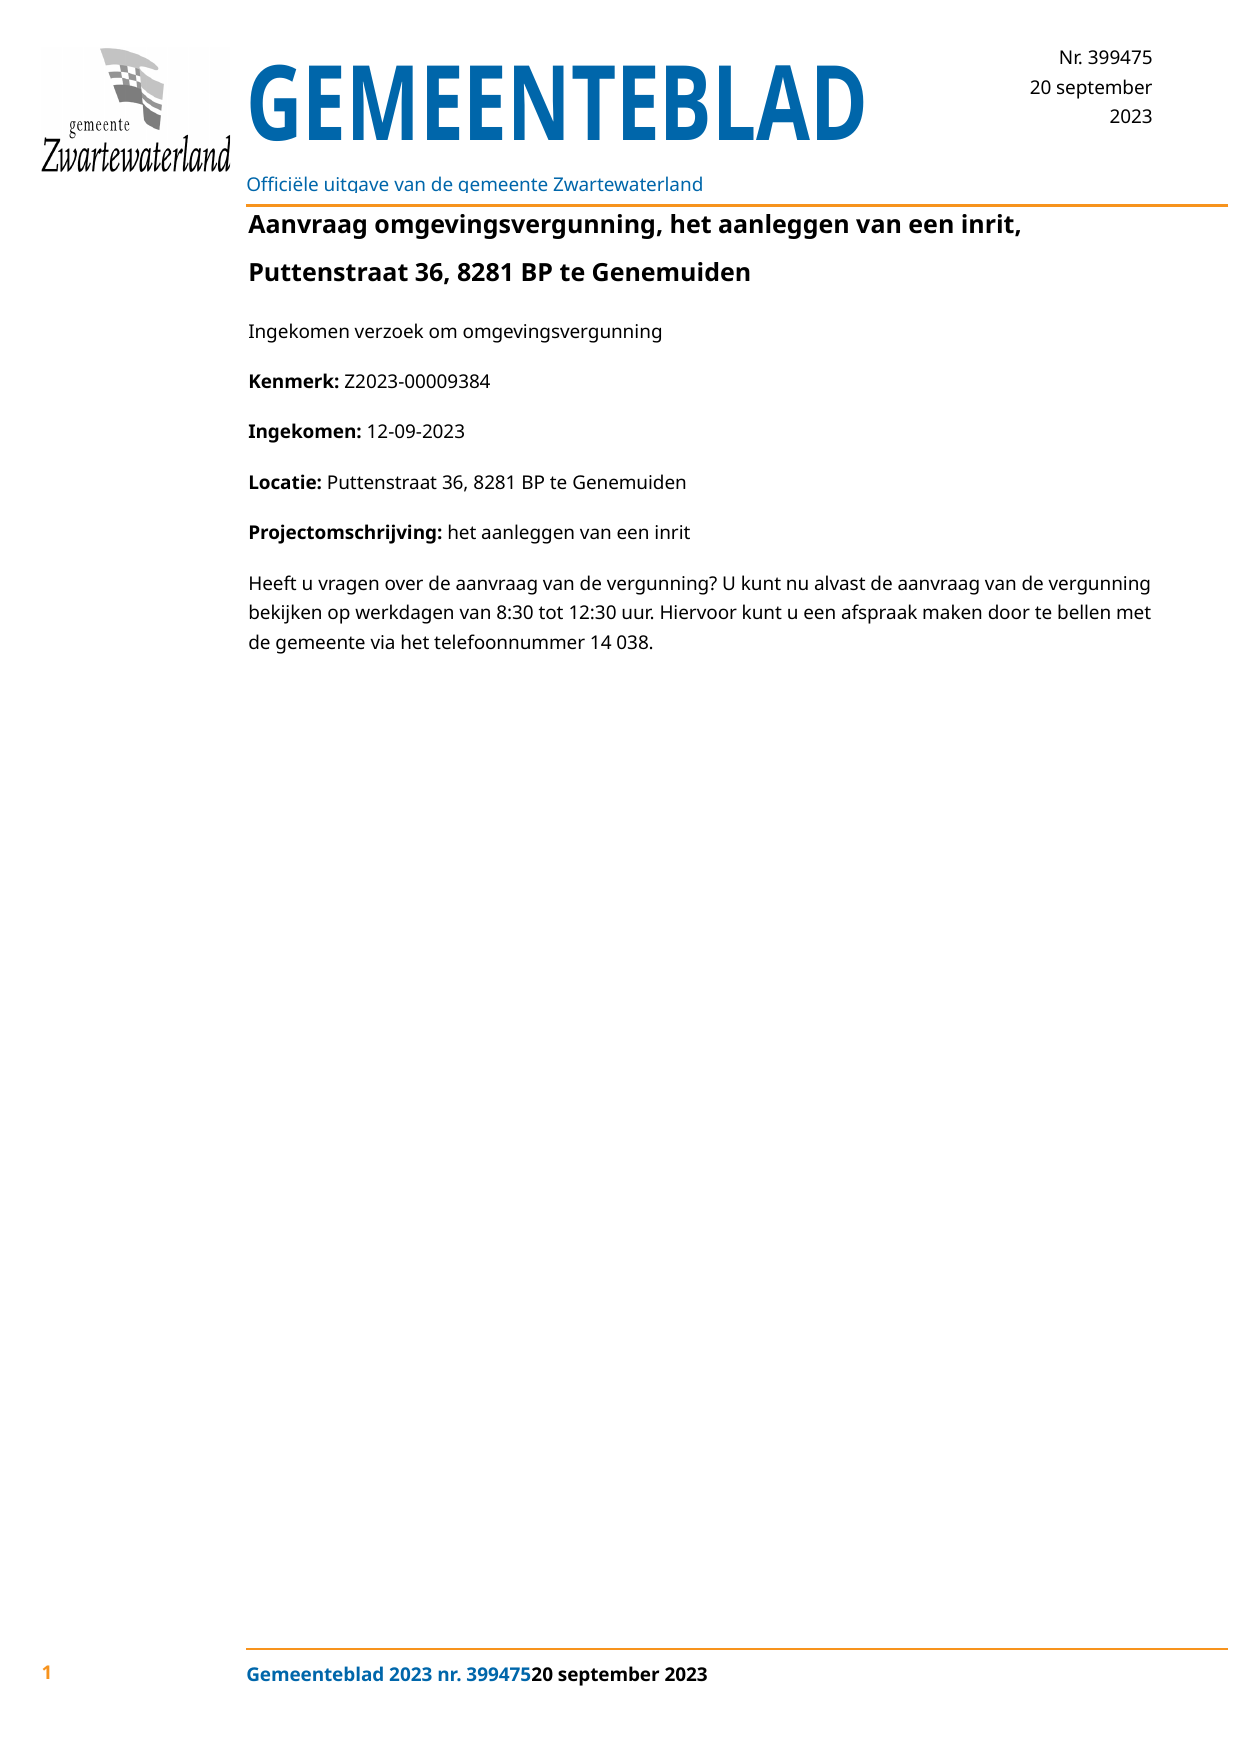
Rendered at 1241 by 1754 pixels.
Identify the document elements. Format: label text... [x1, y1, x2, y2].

text Ingekomen verzoek om omgevingsvergunning [248, 318, 1152, 344]
text Locatie: Puttenstraat 36, 8281 BP te Genemuiden [248, 469, 1152, 495]
text Projectomschrijving: het aanleggen van een inrit [248, 519, 1152, 545]
text Ingekomen: 12-09-2023 [248, 419, 1152, 444]
text Heeft u vragen over de aanvraag van de vergunning? U kunt nu alvast de aanvraag van de vergunning bekijken op werkdagen van 8:30 tot 12:30 uur. Hiervoor kunt u een afspraak maken door te bellen met de gemeente via het telefoonnummer 14 038. [248, 570, 1152, 655]
text Kenmerk: Z2023-00009384 [248, 368, 1152, 394]
picture [41, 47, 231, 172]
text Aanvraag omgevingsvergunning, het aanleggen van een inrit, Puttenstraat 36, 8281 BP te Genemuiden [248, 207, 1152, 288]
